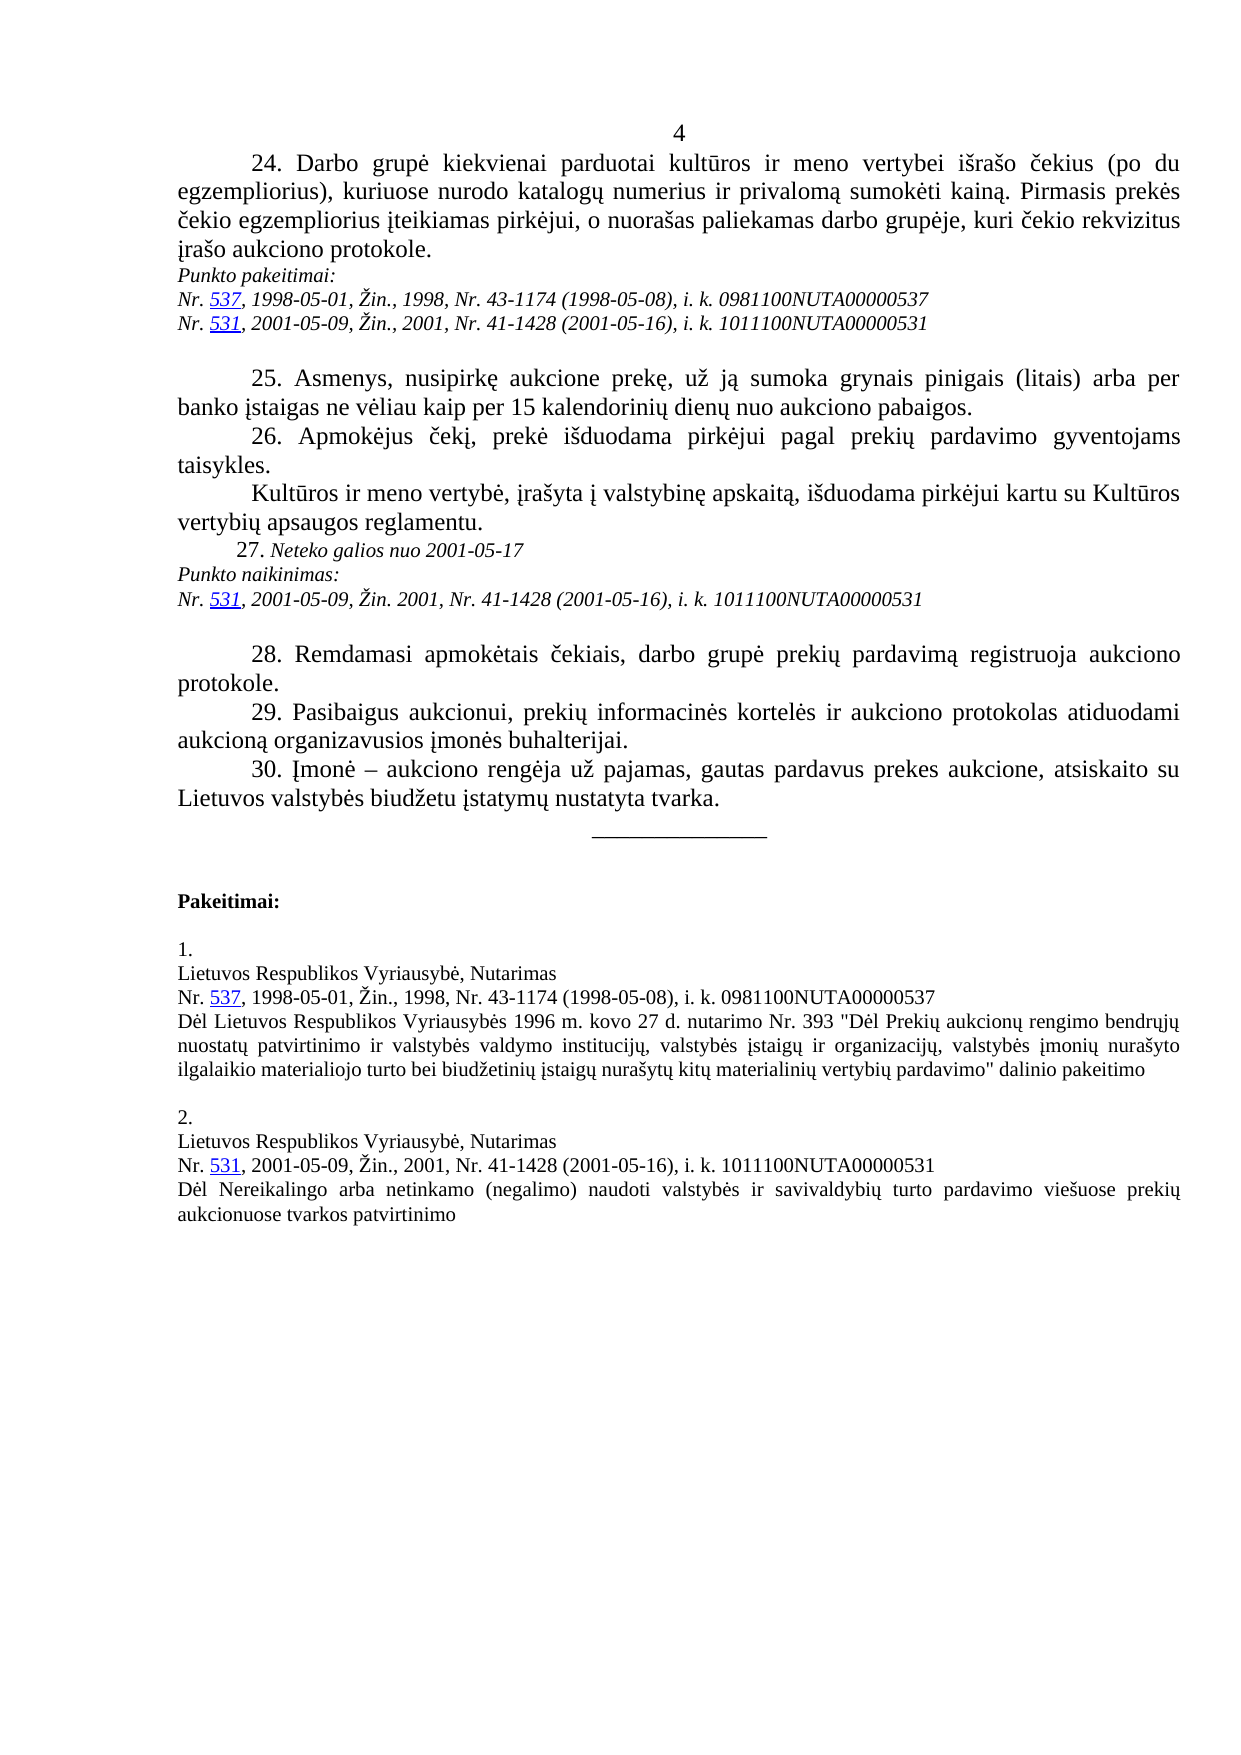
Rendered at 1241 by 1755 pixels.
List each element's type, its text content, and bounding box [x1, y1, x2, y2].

text 27. Neteko galios nuo 2001-05-17 [177, 536, 1181, 562]
text 30. Įmonė – aukciono rengėja už pajamas, gautas pardavus prekes aukcione, atsiskaito su Lietuvos valstybės biudžetu įstatymų nustatyta tvarka. [177, 754, 1181, 812]
text Dėl Nereikalingo arba netinkamo (negalimo) naudoti valstybės ir savivaldybių turto pardavimo viešuose prekių aukcionuose tvarkos patvirtinimo [177, 1177, 1181, 1226]
text 2. [177, 1105, 1181, 1129]
text 25. Asmenys, nusipirkę aukcione prekę, už ją sumoka grynais pinigais (litais) arba per banko įstaigas ne vėliau kaip per 15 kalendorinių dienų nuo aukciono pabaigos. [177, 363, 1181, 421]
text Dėl Lietuvos Respublikos Vyriausybės 1996 m. kovo 27 d. nutarimo Nr. 393 "Dėl Prekių aukcionų rengimo bendrųjų nuostatų patvirtinimo ir valstybės valdymo institucijų, valstybės įstaigų ir organizacijų, valstybės įmonių nurašyto ilgalaikio materialiojo turto bei biudžetinių įstaigų nurašytų kitų materialinių vertybių pardavimo" dalinio pakeitimo [177, 1009, 1181, 1081]
text Punkto naikinimas: [177, 562, 1181, 586]
text Punkto pakeitimai: [177, 263, 1181, 287]
text 1. [177, 937, 1181, 961]
text 24. Darbo grupė kiekvienai parduotai kultūros ir meno vertybei išrašo čekius (po du egzempliorius), kuriuose nurodo katalogų numerius ir privalomą sumokėti kainą. Pirmasis prekės čekio egzempliorius įteikiamas pirkėjui, o nuorašas paliekamas darbo grupėje, kuri čekio rekvizitus įrašo aukciono protokole. [177, 148, 1181, 263]
text ______________ [177, 812, 1181, 841]
text 26. Apmokėjus čekį, prekė išduodama pirkėjui pagal prekių pardavimo gyventojams taisykles. [177, 421, 1181, 478]
text 29. Pasibaigus aukcionui, prekių informacinės kortelės ir aukciono protokolas atiduodami aukcioną organizavusios įmonės buhalterijai. [177, 697, 1181, 754]
text Nr. 537, 1998-05-01, Žin., 1998, Nr. 43-1174 (1998-05-08), i. k. 0981100NUTA00000537 [177, 985, 1181, 1009]
text Lietuvos Respublikos Vyriausybė, Nutarimas [177, 1129, 1181, 1153]
text Kultūros ir meno vertybė, įrašyta į valstybinę apskaitą, išduodama pirkėjui kartu su Kultūros vertybių apsaugos reglamentu. [177, 478, 1181, 536]
text Nr. 537, 1998-05-01, Žin., 1998, Nr. 43-1174 (1998-05-08), i. k. 0981100NUTA00000537 [177, 287, 1181, 311]
text 28. Remdamasi apmokėtais čekiais, darbo grupė prekių pardavimą registruoja aukciono protokole. [177, 639, 1181, 697]
text Nr. 531, 2001-05-09, Žin. 2001, Nr. 41-1428 (2001-05-16), i. k. 1011100NUTA00000531 [177, 586, 1181, 611]
text Nr. 531, 2001-05-09, Žin., 2001, Nr. 41-1428 (2001-05-16), i. k. 1011100NUTA00000531 [177, 1153, 1181, 1177]
text Lietuvos Respublikos Vyriausybė, Nutarimas [177, 961, 1181, 985]
text Pakeitimai: [177, 889, 1181, 913]
text Nr. 531, 2001-05-09, Žin., 2001, Nr. 41-1428 (2001-05-16), i. k. 1011100NUTA00000531 [177, 311, 1181, 335]
